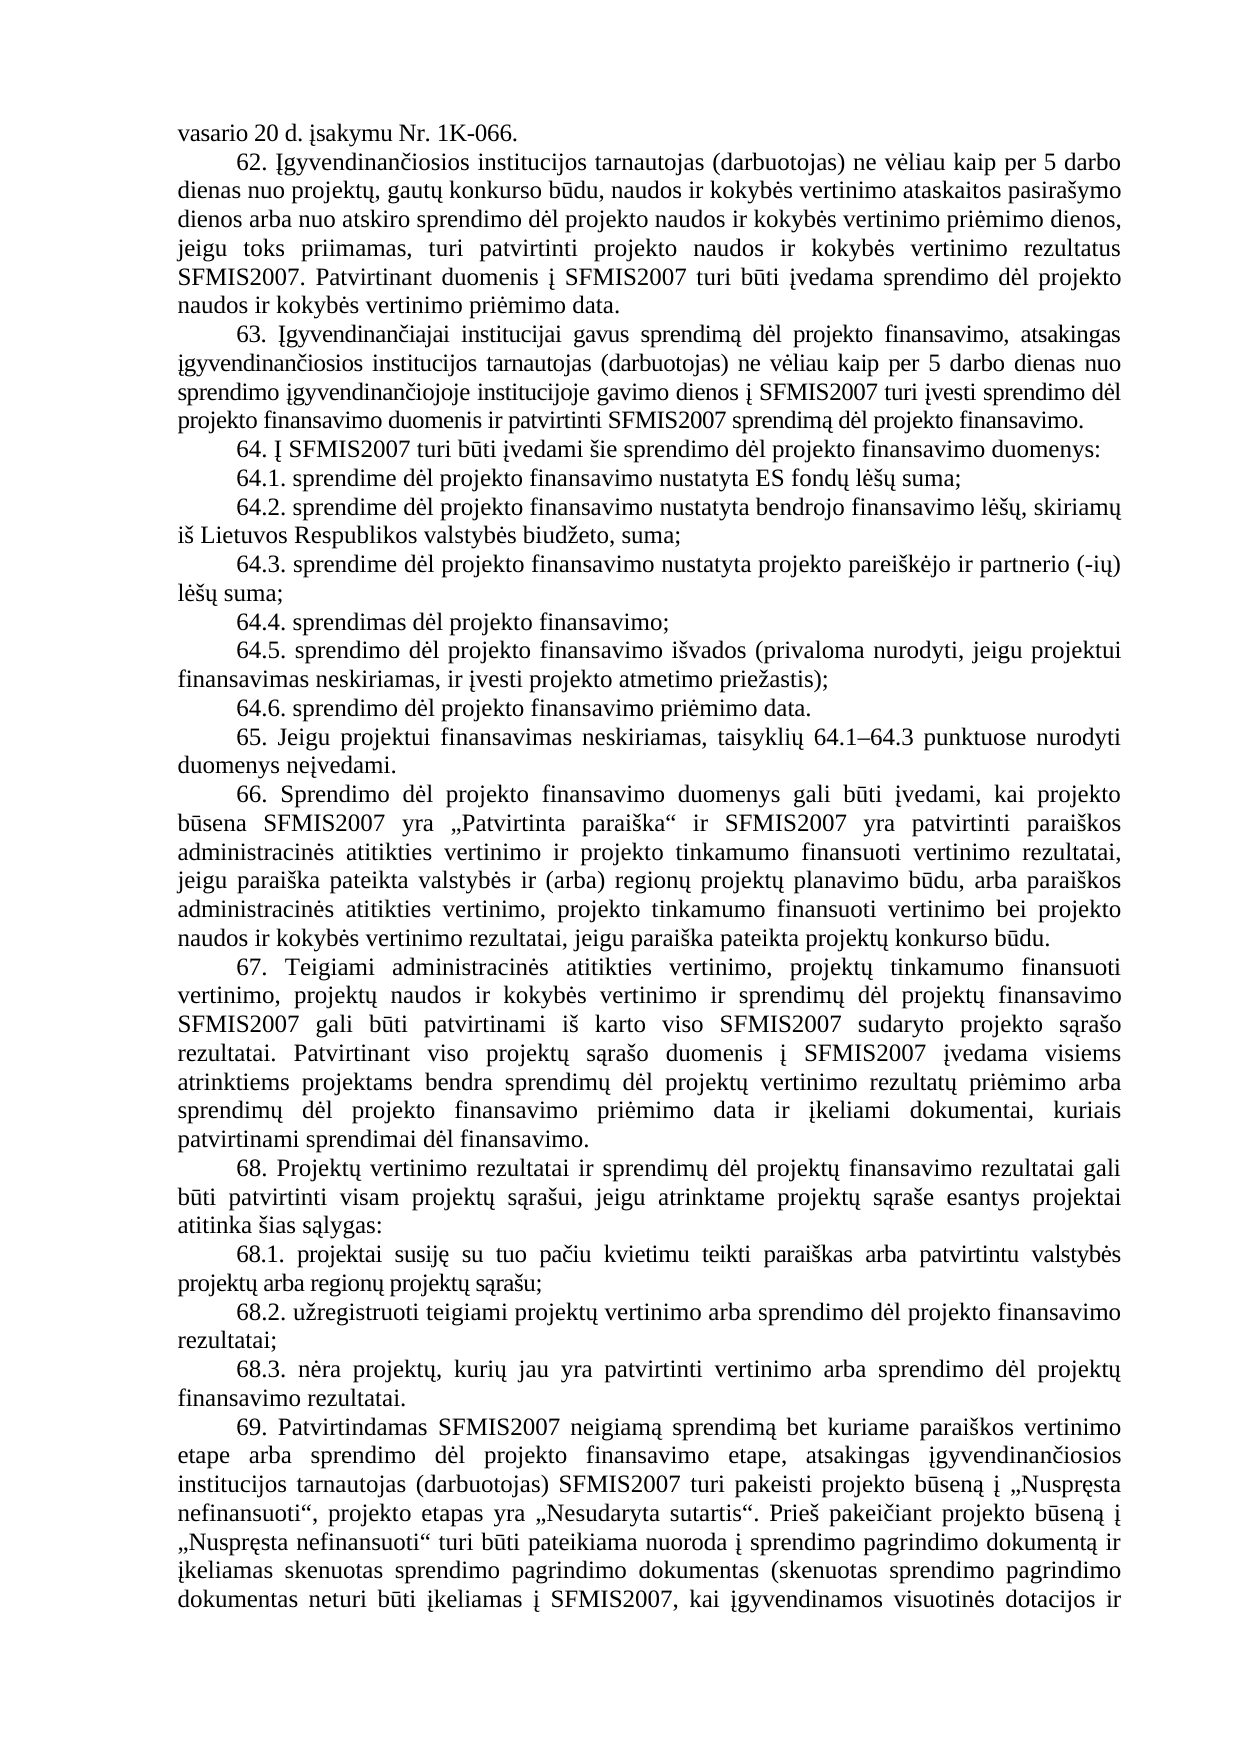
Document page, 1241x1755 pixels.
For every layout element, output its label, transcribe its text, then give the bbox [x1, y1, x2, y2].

text 64.4. sprendimas dėl projekto finansavimo; [177, 607, 1122, 636]
text 68.3. nėra projektų, kurių jau yra patvirtinti vertinimo arba sprendimo dėl projektų finansavimo rezultatai. [177, 1354, 1122, 1412]
text 66. Sprendimo dėl projekto finansavimo duomenys gali būti įvedami, kai projekto būsena SFMIS2007 yra „Patvirtinta paraiška“ ir SFMIS2007 yra patvirtinti paraiškos administracinės atitikties vertinimo ir projekto tinkamumo finansuoti vertinimo rezultatai, jeigu paraiška pateikta valstybės ir (arba) regionų projektų planavimo būdu, arba paraiškos administracinės atitikties vertinimo, projekto tinkamumo finansuoti vertinimo bei projekto naudos ir kokybės vertinimo rezultatai, jeigu paraiška pateikta projektų konkurso būdu. [177, 779, 1122, 952]
text 64.1. sprendime dėl projekto finansavimo nustatyta ES fondų lėšų suma; [177, 463, 1122, 492]
text 64. Į SFMIS2007 turi būti įvedami šie sprendimo dėl projekto finansavimo duomenys: [177, 434, 1122, 463]
text 65. Jeigu projektui finansavimas neskiriamas, taisyklių 64.1–64.3 punktuose nurodyti duomenys neįvedami. [177, 722, 1122, 779]
text 64.6. sprendimo dėl projekto finansavimo priėmimo data. [177, 693, 1122, 722]
text 64.2. sprendime dėl projekto finansavimo nustatyta bendrojo finansavimo lėšų, skiriamų iš Lietuvos Respublikos valstybės biudžeto, suma; [177, 492, 1122, 549]
text 67. Teigiami administracinės atitikties vertinimo, projektų tinkamumo finansuoti vertinimo, projektų naudos ir kokybės vertinimo ir sprendimų dėl projektų finansavimo SFMIS2007 gali būti patvirtinami iš karto viso SFMIS2007 sudaryto projekto sąrašo rezultatai. Patvirtinant viso projektų sąrašo duomenis į SFMIS2007 įvedama visiems atrinktiems projektams bendra sprendimų dėl projektų vertinimo rezultatų priėmimo arba sprendimų dėl projekto finansavimo priėmimo data ir įkeliami dokumentai, kuriais patvirtinami sprendimai dėl finansavimo. [177, 952, 1122, 1153]
text 69. Patvirtindamas SFMIS2007 neigiamą sprendimą bet kuriame paraiškos vertinimo etape arba sprendimo dėl projekto finansavimo etape, atsakingas įgyvendinančiosios institucijos tarnautojas (darbuotojas) SFMIS2007 turi pakeisti projekto būseną į „Nuspręsta nefinansuoti“, projekto etapas yra „Nesudaryta sutartis“. Prieš pakeičiant projekto būseną į „Nuspręsta nefinansuoti“ turi būti pateikiama nuoroda į sprendimo pagrindimo dokumentą ir įkeliamas skenuotas sprendimo pagrindimo dokumentas (skenuotas sprendimo pagrindimo dokumentas neturi būti įkeliamas į SFMIS2007, kai įgyvendinamos visuotinės dotacijos ir [177, 1412, 1122, 1613]
text 68.2. užregistruoti teigiami projektų vertinimo arba sprendimo dėl projekto finansavimo rezultatai; [177, 1297, 1122, 1354]
text 68. Projektų vertinimo rezultatai ir sprendimų dėl projektų finansavimo rezultatai gali būti patvirtinti visam projektų sąrašui, jeigu atrinktame projektų sąraše esantys projektai atitinka šias sąlygas: [177, 1153, 1122, 1239]
text 64.5. sprendimo dėl projekto finansavimo išvados (privaloma nurodyti, jeigu projektui finansavimas neskiriamas, ir įvesti projekto atmetimo priežastis); [177, 636, 1122, 693]
text 68.1. projektai susiję su tuo pačiu kvietimu teikti paraiškas arba patvirtintu valstybės projektų arba regionų projektų sąrašu; [177, 1239, 1122, 1297]
text vasario 20 d. įsakymu Nr. 1K-066. [177, 118, 1122, 147]
text 63. Įgyvendinančiajai institucijai gavus sprendimą dėl projekto finansavimo, atsakingas įgyvendinančiosios institucijos tarnautojas (darbuotojas) ne vėliau kaip per 5 darbo dienas nuo sprendimo įgyvendinančiojoje institucijoje gavimo dienos į SFMIS2007 turi įvesti sprendimo dėl projekto finansavimo duomenis ir patvirtinti SFMIS2007 sprendimą dėl projekto finansavimo. [177, 319, 1122, 434]
text 64.3. sprendime dėl projekto finansavimo nustatyta projekto pareiškėjo ir partnerio (-ių) lėšų suma; [177, 549, 1122, 607]
text 62. Įgyvendinančiosios institucijos tarnautojas (darbuotojas) ne vėliau kaip per 5 darbo dienas nuo projektų, gautų konkurso būdu, naudos ir kokybės vertinimo ataskaitos pasirašymo dienos arba nuo atskiro sprendimo dėl projekto naudos ir kokybės vertinimo priėmimo dienos, jeigu toks priimamas, turi patvirtinti projekto naudos ir kokybės vertinimo rezultatus SFMIS2007. Patvirtinant duomenis į SFMIS2007 turi būti įvedama sprendimo dėl projekto naudos ir kokybės vertinimo priėmimo data. [177, 147, 1122, 319]
